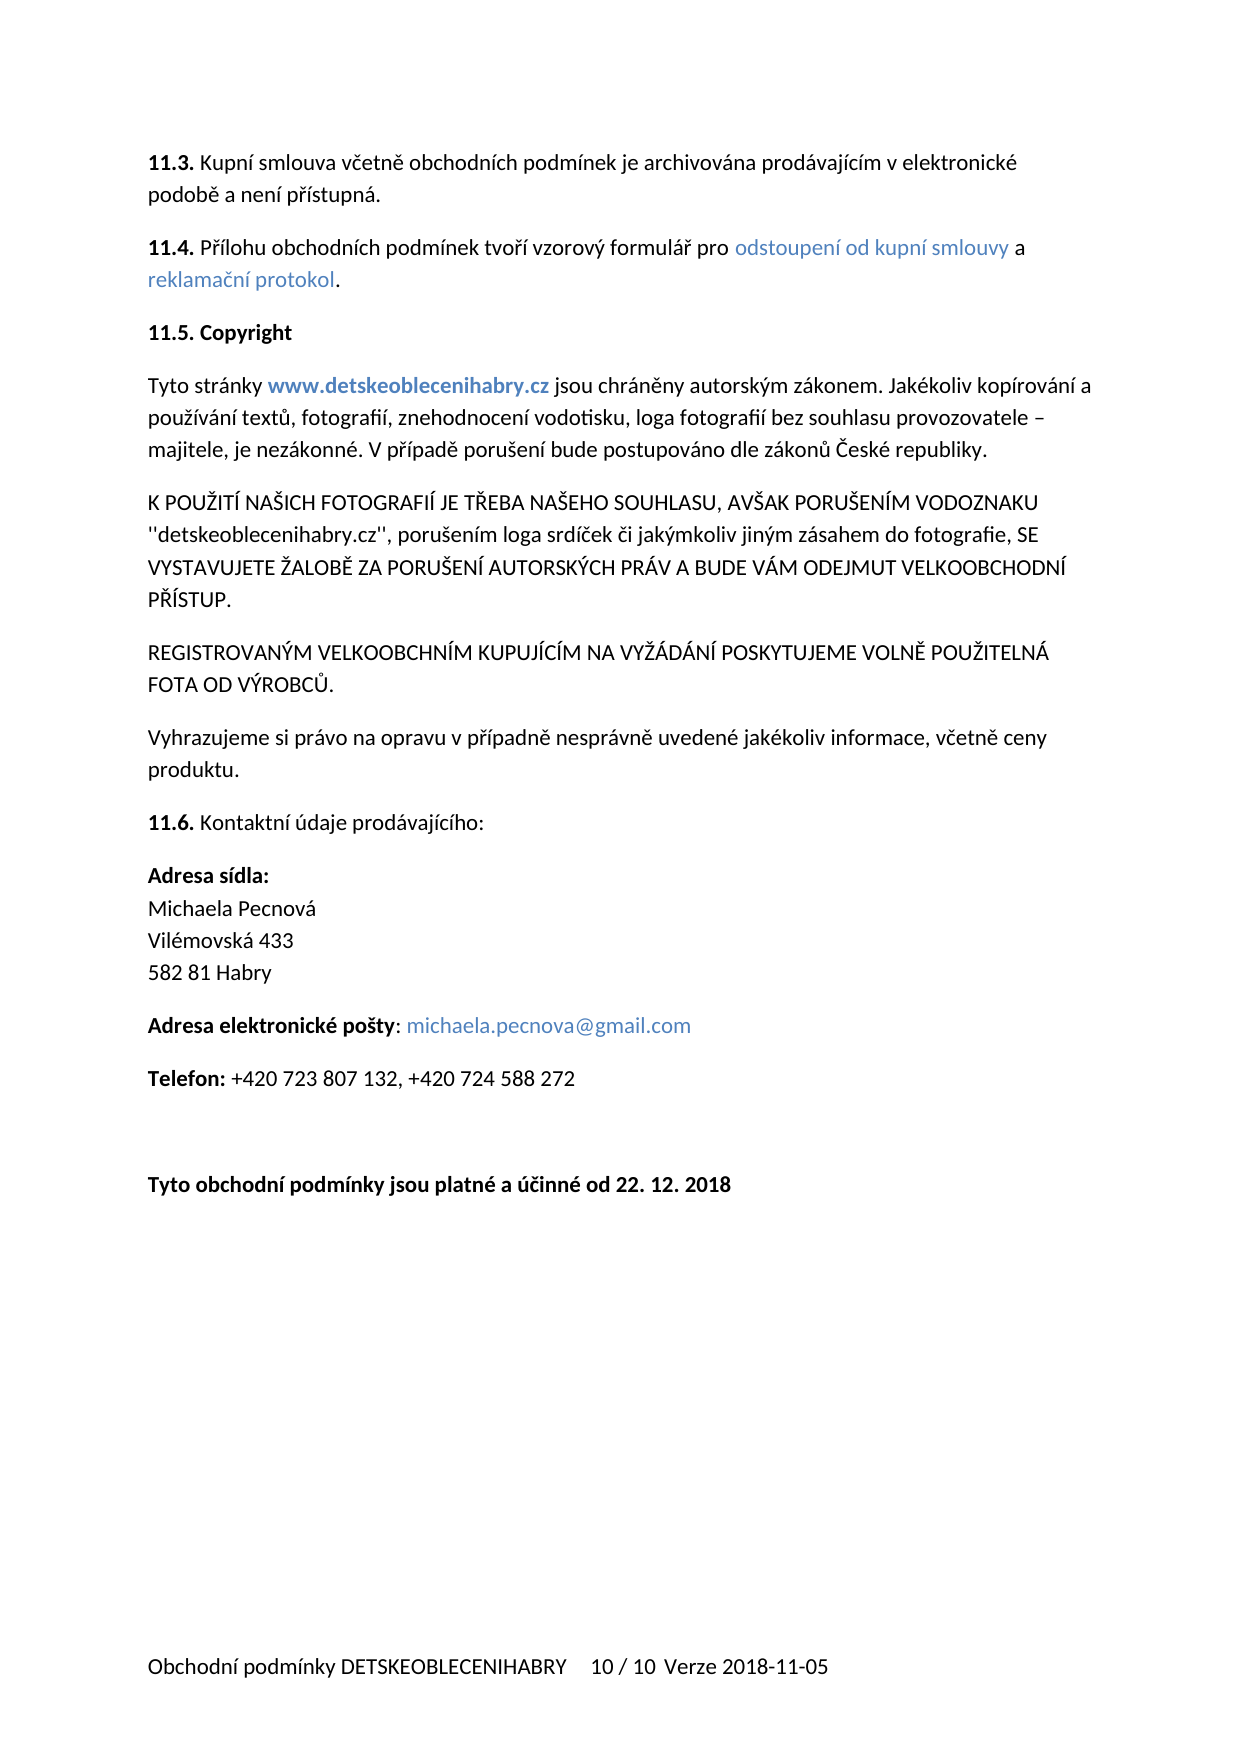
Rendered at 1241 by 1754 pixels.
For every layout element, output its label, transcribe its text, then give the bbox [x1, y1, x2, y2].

text 11.6. Kontaktní údaje prodávajícího: [148, 808, 1093, 836]
text Adresa sídla: Michaela Pecnová Vilémovská 433 582 81 Habry [148, 861, 1093, 986]
text Vyhrazujeme si právo na opravu v případně nesprávně uvedené jakékoliv informace, včetně ceny produktu. [148, 723, 1093, 783]
text Tyto stránky www.detskeoblecenihabry.cz jsou chráněny autorským zákonem. Jakékoliv kopírování a používání textů, fotografií, znehodnocení vodotisku, loga fotografií bez souhlasu provozovatele – majitele, je nezákonné. V případě porušení bude postupováno dle zákonů České republiky. [148, 371, 1093, 463]
text Adresa elektronické pošty: michaela.pecnova@gmail.com [148, 1011, 1093, 1039]
text Tyto obchodní podmínky jsou platné a účinné od 22. 12. 2018 [148, 1170, 1093, 1198]
text Telefon: +420 723 807 132, +420 724 588 272 [148, 1064, 1093, 1092]
text 11.5. Copyright [148, 318, 1093, 346]
text K POUŽITÍ NAŠICH FOTOGRAFIÍ JE TŘEBA NAŠEHO SOUHLASU, AVŠAK PORUŠENÍM VODOZNAKU ''detskeoblecenihabry.cz'', porušením loga srdíček či jakýmkoliv jiným zásahem do fotografie, SE VYSTAVUJETE ŽALOBĚ ZA PORUŠENÍ AUTORSKÝCH PRÁV A BUDE VÁM ODEJMUT VELKOOBCHODNÍ PŘÍSTUP. [148, 488, 1093, 613]
text 11.4. Přílohu obchodních podmínek tvoří vzorový formulář pro odstoupení od kupní smlouvy a reklamační protokol. [148, 233, 1093, 293]
text 11.3. Kupní smlouva včetně obchodních podmínek je archivována prodávajícím v elektronické podobě a není přístupná. [148, 148, 1093, 208]
text REGISTROVANÝM VELKOOBCHNÍM KUPUJÍCÍM NA VYŽÁDÁNÍ POSKYTUJEME VOLNĚ POUŽITELNÁ FOTA OD VÝROBCŮ. [148, 638, 1093, 698]
